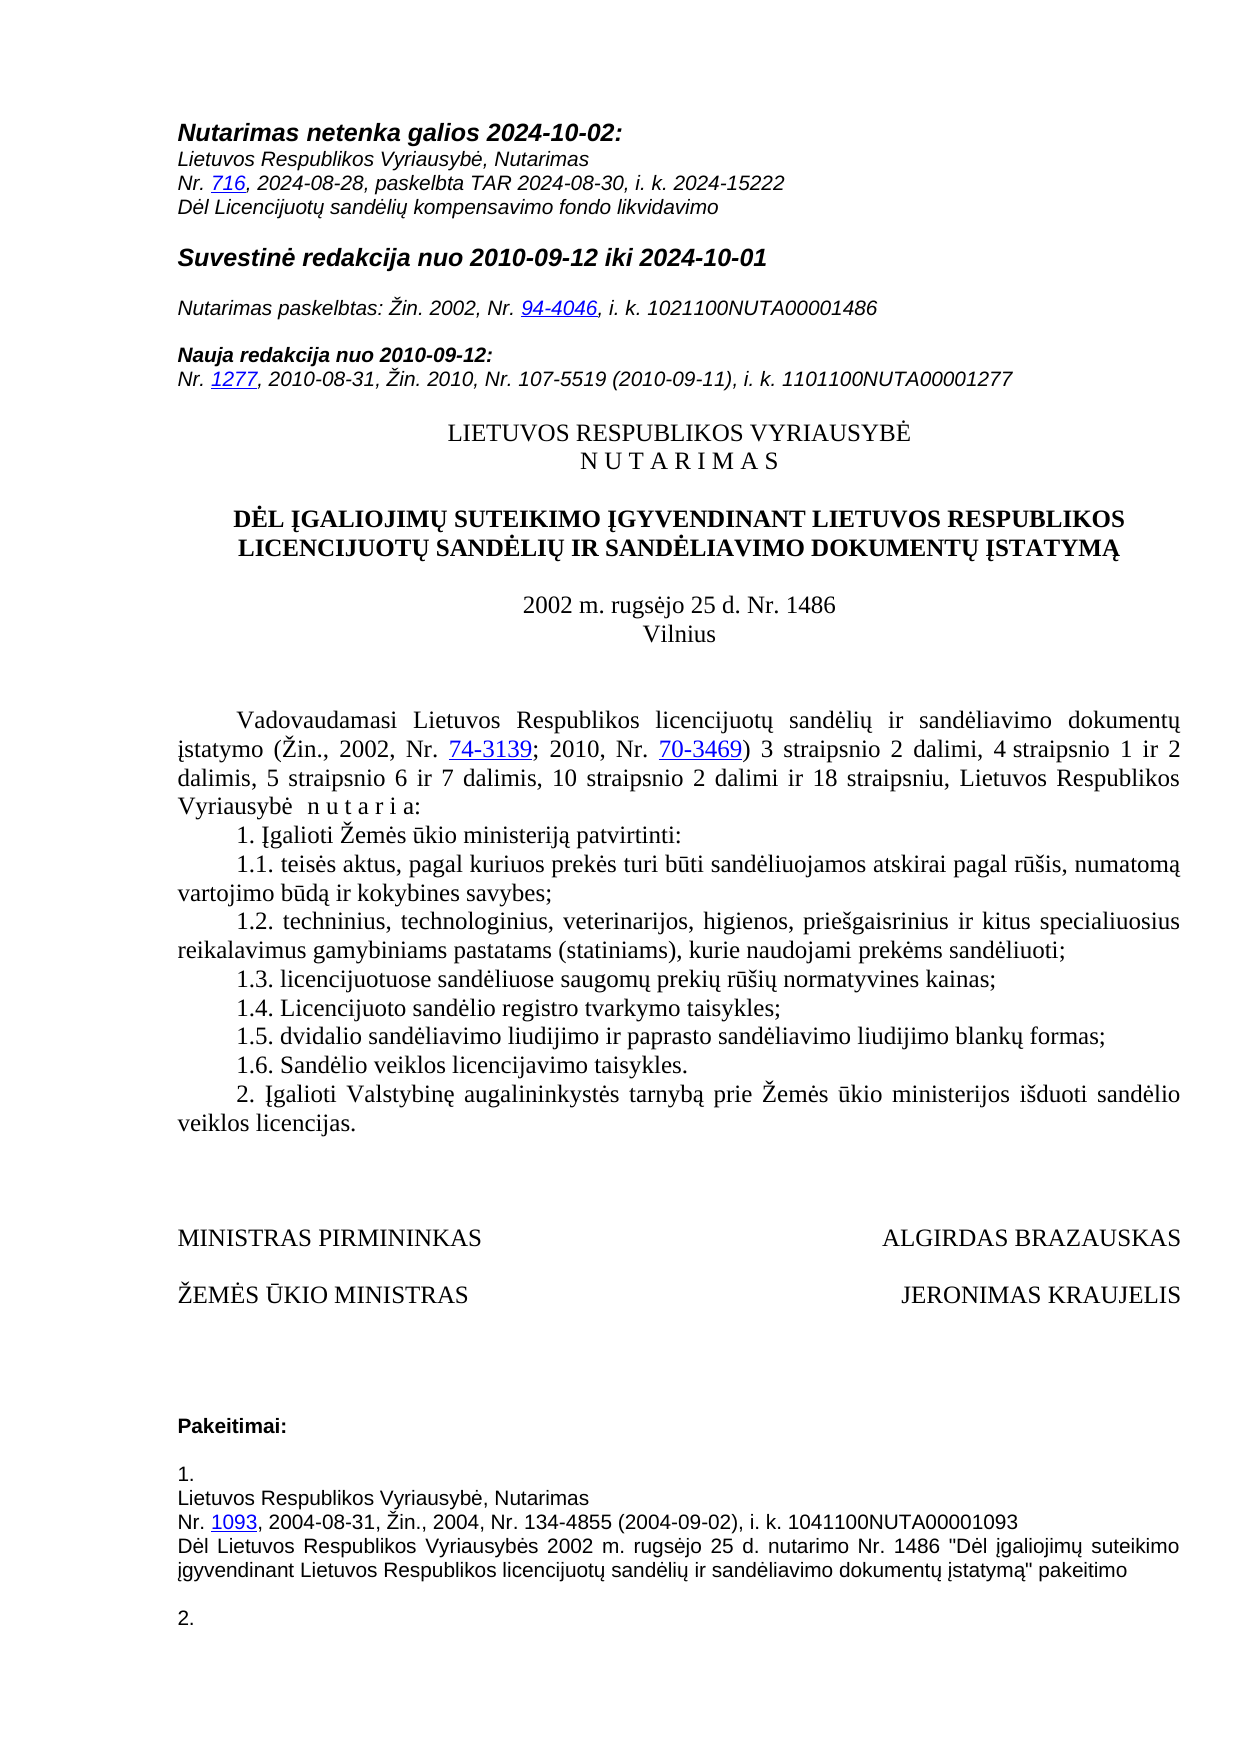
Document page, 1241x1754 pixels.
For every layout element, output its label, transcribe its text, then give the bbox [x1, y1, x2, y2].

text NUTARIMAS [177, 446, 1181, 475]
text LIETUVOS RESPUBLIKOS VYRIAUSYBĖ [177, 418, 1181, 446]
text Vilnius [177, 619, 1181, 648]
text 1.1. teisės aktus, pagal kuriuos prekės turi būti sandėliuojamos atskirai pagal rūšis, numatomą vartojimo būdą ir kokybines savybes; [177, 849, 1181, 906]
text 1.2. techninius, technologinius, veterinarijos, higienos, priešgaisrinius ir kitus specialiuosius reikalavimus gamybiniams pastatams (statiniams), kurie naudojami prekėms sandėliuoti; [177, 906, 1181, 964]
text 1. [177, 1462, 1181, 1486]
text 1.4. Licencijuoto sandėlio registro tvarkymo taisykles; [177, 993, 1181, 1021]
text Nutarimas netenka galios 2024-10-02: [177, 118, 1181, 147]
text 1.6. Sandėlio veiklos licencijavimo taisykles. [177, 1050, 1181, 1079]
text ŽEMĖS ŪKIO MINISTRAS JERONIMAS KRAUJELIS [177, 1280, 1181, 1309]
text Nauja redakcija nuo 2010-09-12: [177, 343, 1181, 367]
text Lietuvos Respublikos Vyriausybė, Nutarimas [177, 147, 1181, 171]
text 1.5. dvidalio sandėliavimo liudijimo ir paprasto sandėliavimo liudijimo blankų formas; [177, 1021, 1181, 1050]
text Dėl Lietuvos Respublikos Vyriausybės 2002 m. rugsėjo 25 d. nutarimo Nr. 1486 "Dėl įgaliojimų suteikimo įgyvendinant Lietuvos Respublikos licencijuotų sandėlių ir sandėliavimo dokumentų įstatymą" pakeitimo [177, 1534, 1181, 1582]
text Nr. 1277, 2010-08-31, Žin. 2010, Nr. 107-5519 (2010-09-11), i. k. 1101100NUTA00001277 [177, 367, 1181, 391]
text Vadovaudamasi Lietuvos Respublikos licencijuotų sandėlių ir sandėliavimo dokumentų įstatymo (Žin., 2002, Nr. 74-3139; 2010, Nr. 70-3469) 3 straipsnio 2 dalimi, 4 straipsnio 1 ir 2 dalimis, 5 straipsnio 6 ir 7 dalimis, 10 straipsnio 2 dalimi ir 18 straipsniu, Lietuvos Respublikos Vyriausybė nutaria: [177, 705, 1181, 820]
text 1. Įgalioti Žemės ūkio ministeriją patvirtinti: [177, 820, 1181, 849]
text Nr. 716, 2024-08-28, paskelbta TAR 2024-08-30, i. k. 2024-15222 [177, 171, 1181, 195]
text Suvestinė redakcija nuo 2010-09-12 iki 2024-10-01 [177, 243, 1181, 271]
text 2002 m. rugsėjo 25 d. Nr. 1486 [177, 590, 1181, 619]
text 2. Įgalioti Valstybinę augalininkystės tarnybą prie Žemės ūkio ministerijos išduoti sandėlio veiklos licencijas. [177, 1079, 1181, 1136]
text Nr. 1093, 2004-08-31, Žin., 2004, Nr. 134-4855 (2004-09-02), i. k. 1041100NUTA00001093 [177, 1510, 1181, 1534]
text 1.3. licencijuotuose sandėliuose saugomų prekių rūšių normatyvines kainas; [177, 964, 1181, 993]
text Nutarimas paskelbtas: Žin. 2002, Nr. 94-4046, i. k. 1021100NUTA00001486 [177, 295, 1181, 319]
text Dėl Licencijuotų sandėlių kompensavimo fondo likvidavimo [177, 195, 1181, 219]
text DĖL ĮGALIOJIMŲ SUTEIKIMO ĮGYVENDINANT LIETUVOS RESPUBLIKOS LICENCIJUOTŲ SANDĖLIŲ IR SANDĖLIAVIMO DOKUMENTŲ ĮSTATYMĄ [177, 504, 1181, 561]
text Pakeitimai: [177, 1414, 1181, 1438]
text Lietuvos Respublikos Vyriausybė, Nutarimas [177, 1486, 1181, 1510]
text MINISTRAS PIRMININKAS ALGIRDAS BRAZAUSKAS [177, 1223, 1181, 1251]
text 2. [177, 1606, 1181, 1630]
